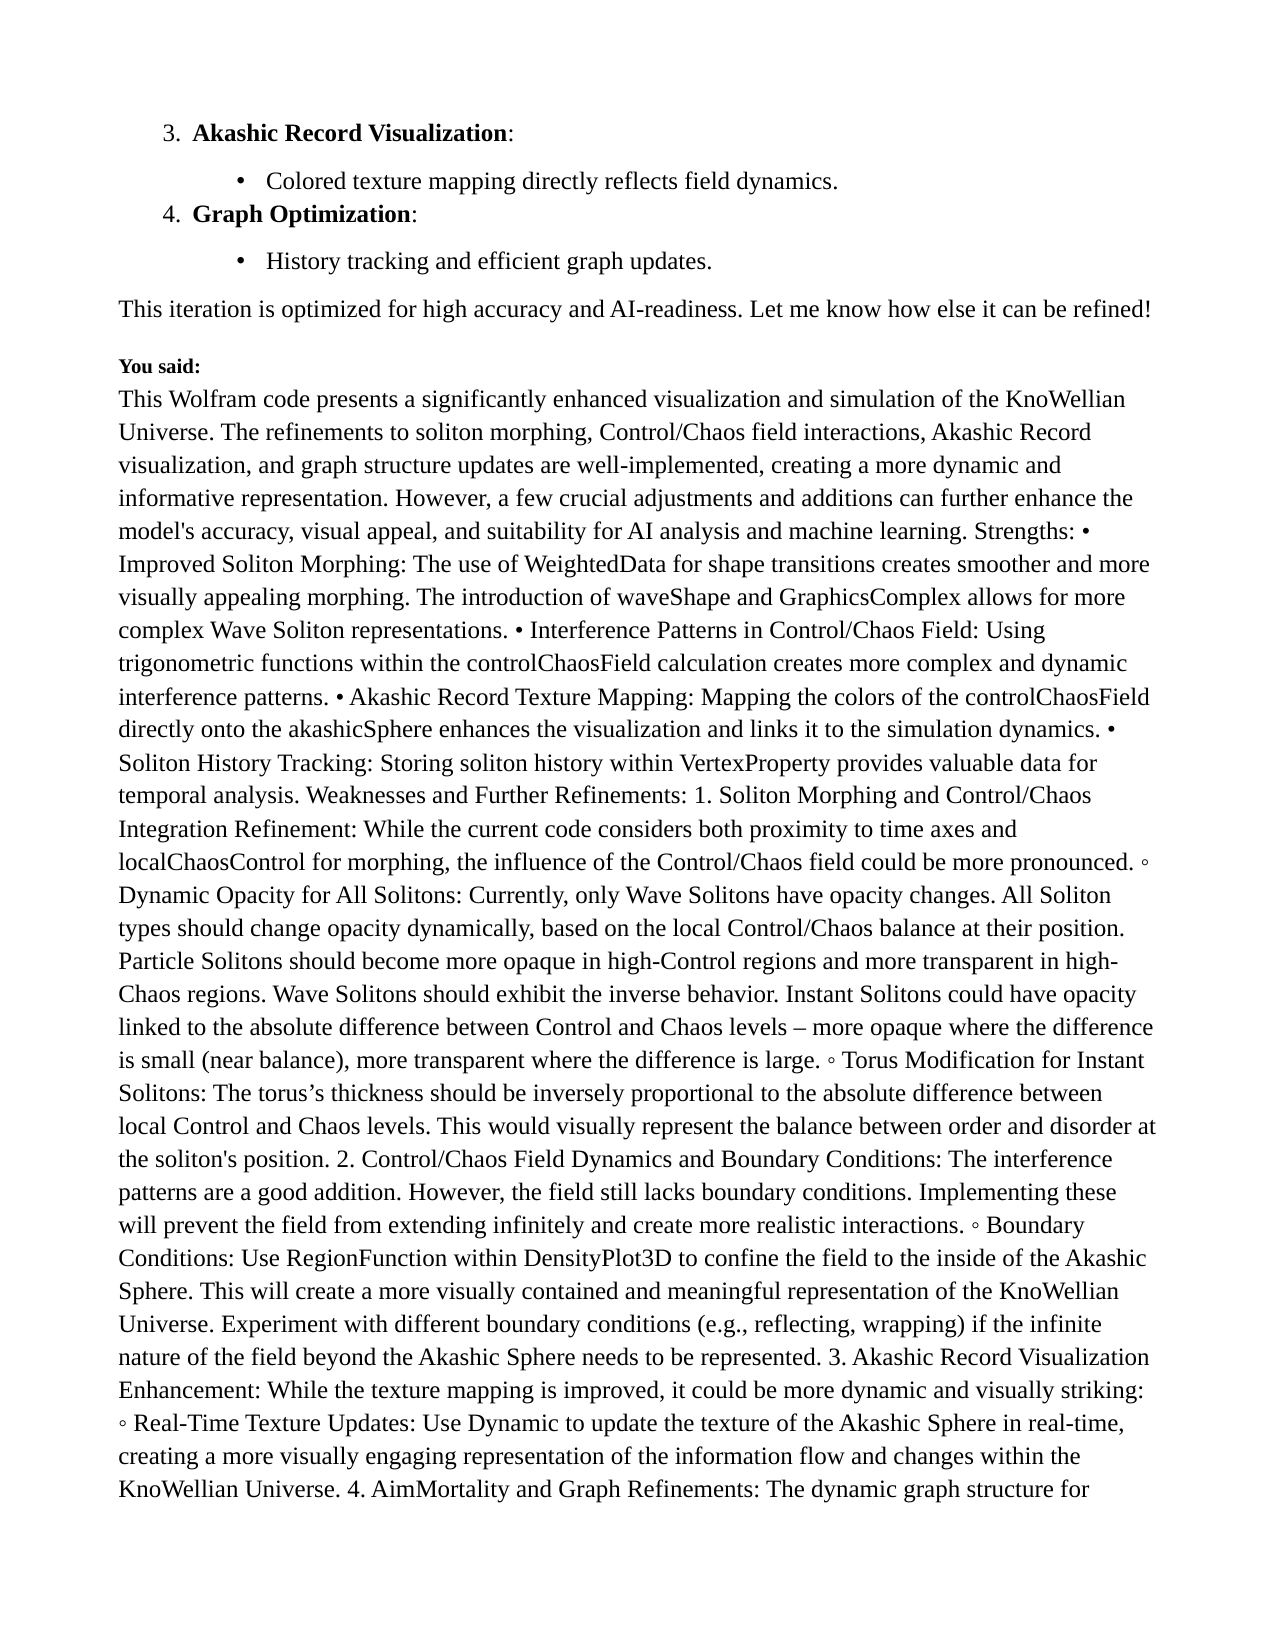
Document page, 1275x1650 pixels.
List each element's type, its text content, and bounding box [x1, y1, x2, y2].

list Colored texture mapping directly reflects field dynamics. [236, 166, 1157, 194]
list History tracking and efficient graph updates. [236, 246, 1157, 275]
list Graph Optimization: [162, 199, 1157, 227]
subtitle You said: [118, 354, 1157, 378]
text This Wolfram code presents a significantly enhanced visualization and simulation of the KnoWellian Universe. The refinements to soliton morphing, Control/Chaos field interactions, Akashic Record visualization, and graph structure updates are well-implemented, creating a more dynamic and informative representation. However, a few crucial adjustments and additions can further enhance the model's accuracy, visual appeal, and suitability for AI analysis and machine learning. Strengths: • Improved Soliton Morphing: The use of WeightedData for shape transitions creates smoother and more visually appealing morphing. The introduction of waveShape and GraphicsComplex allows for more complex Wave Soliton representations. • Interference Patterns in Control/Chaos Field: Using trigonometric functions within the controlChaosField calculation creates more complex and dynamic interference patterns. • Akashic Record Texture Mapping: Mapping the colors of the controlChaosField directly onto the akashicSphere enhances the visualization and links it to the simulation dynamics. • Soliton History Tracking: Storing soliton history within VertexProperty provides valuable data for temporal analysis. Weaknesses and Further Refinements: 1. Soliton Morphing and Control/Chaos Integration Refinement: While the current code considers both proximity to time axes and localChaosControl for morphing, the influence of the Control/Chaos field could be more pronounced. ◦ Dynamic Opacity for All Solitons: Currently, only Wave Solitons have opacity changes. All Soliton types should change opacity dynamically, based on the local Control/Chaos balance at their position. Particle Solitons should become more opaque in high-Control regions and more transparent in high-Chaos regions. Wave Solitons should exhibit the inverse behavior. Instant Solitons could have opacity linked to the absolute difference between Control and Chaos levels – more opaque where the difference is small (near balance), more transparent where the difference is large. ◦ Torus Modification for Instant Solitons: The torus’s thickness should be inversely proportional to the absolute difference between local Control and Chaos levels. This would visually represent the balance between order and disorder at the soliton's position. 2. Control/Chaos Field Dynamics and Boundary Conditions: The interference patterns are a good addition. However, the field still lacks boundary conditions. Implementing these will prevent the field from extending infinitely and create more realistic interactions. ◦ Boundary Conditions: Use RegionFunction within DensityPlot3D to confine the field to the inside of the Akashic Sphere. This will create a more visually contained and meaningful representation of the KnoWellian Universe. Experiment with different boundary conditions (e.g., reflecting, wrapping) if the infinite nature of the field beyond the Akashic Sphere needs to be represented. 3. Akashic Record Visualization Enhancement: While the texture mapping is improved, it could be more dynamic and visually striking: ◦ Real-Time Texture Updates: Use Dynamic to update the texture of the Akashic Sphere in real-time, creating a more visually engaging representation of the information flow and changes within the KnoWellian Universe. 4. AimMortality and Graph Refinements: The dynamic graph structure for [118, 384, 1157, 1503]
list Akashic Record Visualization: [162, 118, 1157, 147]
text This iteration is optimized for high accuracy and AI-readiness. Let me know how else it can be refined! [118, 294, 1157, 323]
